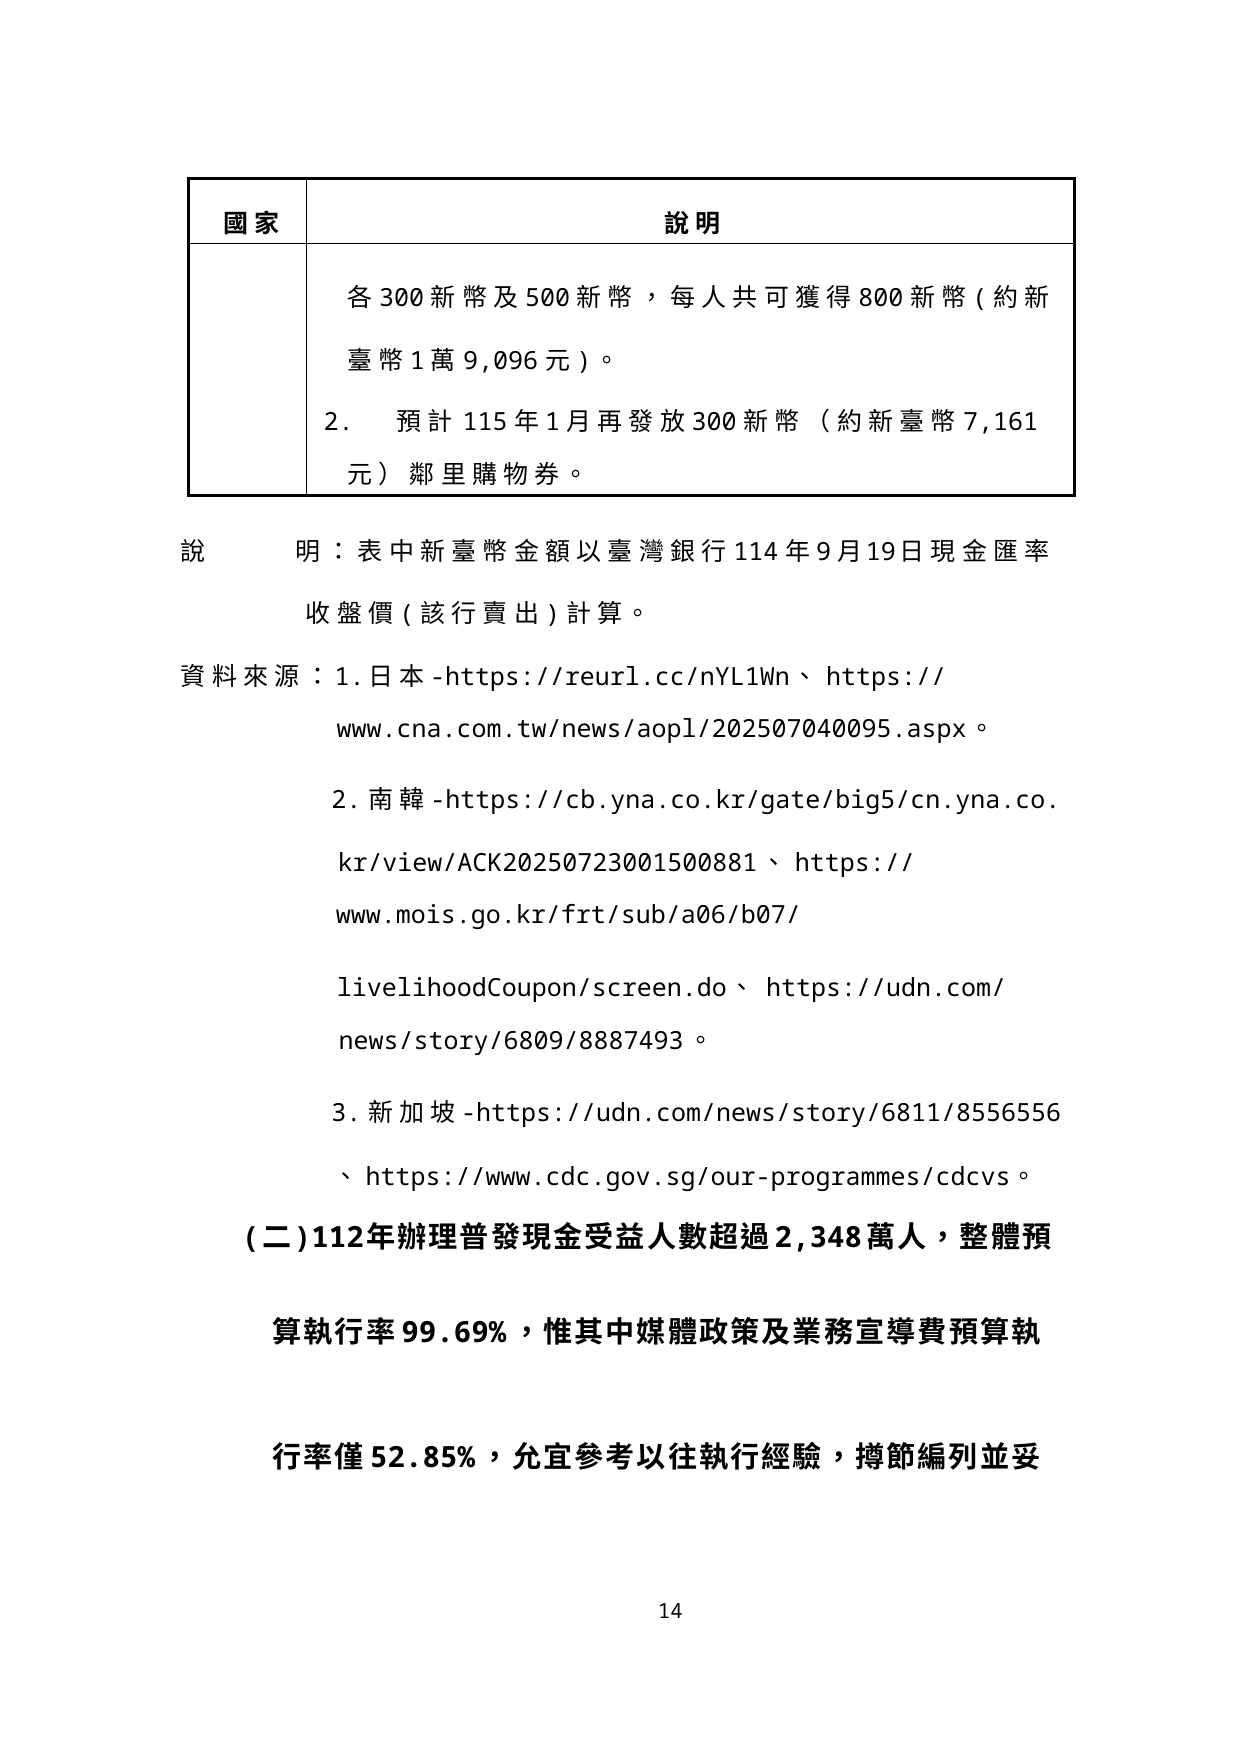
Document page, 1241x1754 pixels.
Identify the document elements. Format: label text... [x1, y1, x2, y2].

text 資料來源：1.日本-https://reurl.cc/nYL1Wn、https://www.cna.com.tw/news/aopl/202507040095.aspx。 [177, 622, 1063, 747]
text (二)112年辦理普發現金受益人數超過2,348萬人，整體預算執行率99.69%，惟其中媒體政策及業務宣導費預算執行率僅52.85%，允宜參考以往執行經驗，撙節編列並妥 [236, 1184, 1063, 1497]
table_cell [190, 244, 306, 494]
text 3.新加坡-https://udn.com/news/story/6811/8556556、https://www.cdc.gov.sg/our-programmes/cdcvs。 [177, 1059, 1063, 1184]
table_header 說明 [307, 180, 1073, 243]
text 2.南韓-https://cb.yna.co.kr/gate/big5/cn.yna.co.kr/view/ACK20250723001500881、https://www.mois.go.kr/frt/sub/a06/b07/livelihoodCoupon/screen.do、https://udn.com/news/story/6809/8887493。 [177, 747, 1063, 1059]
table_header 國家 [190, 180, 306, 243]
text 說 明：表中新臺幣金額以臺灣銀行114年9月19日現金匯率收盤價(該行賣出)計算。 [177, 497, 1063, 622]
table_cell 各300新幣及500新幣，每人共可獲得800新幣(約新臺幣1萬9,096元)。 2. 預計115年1月再發放300新幣（約新臺幣7,161元）鄰里購物券。 [307, 244, 1073, 494]
